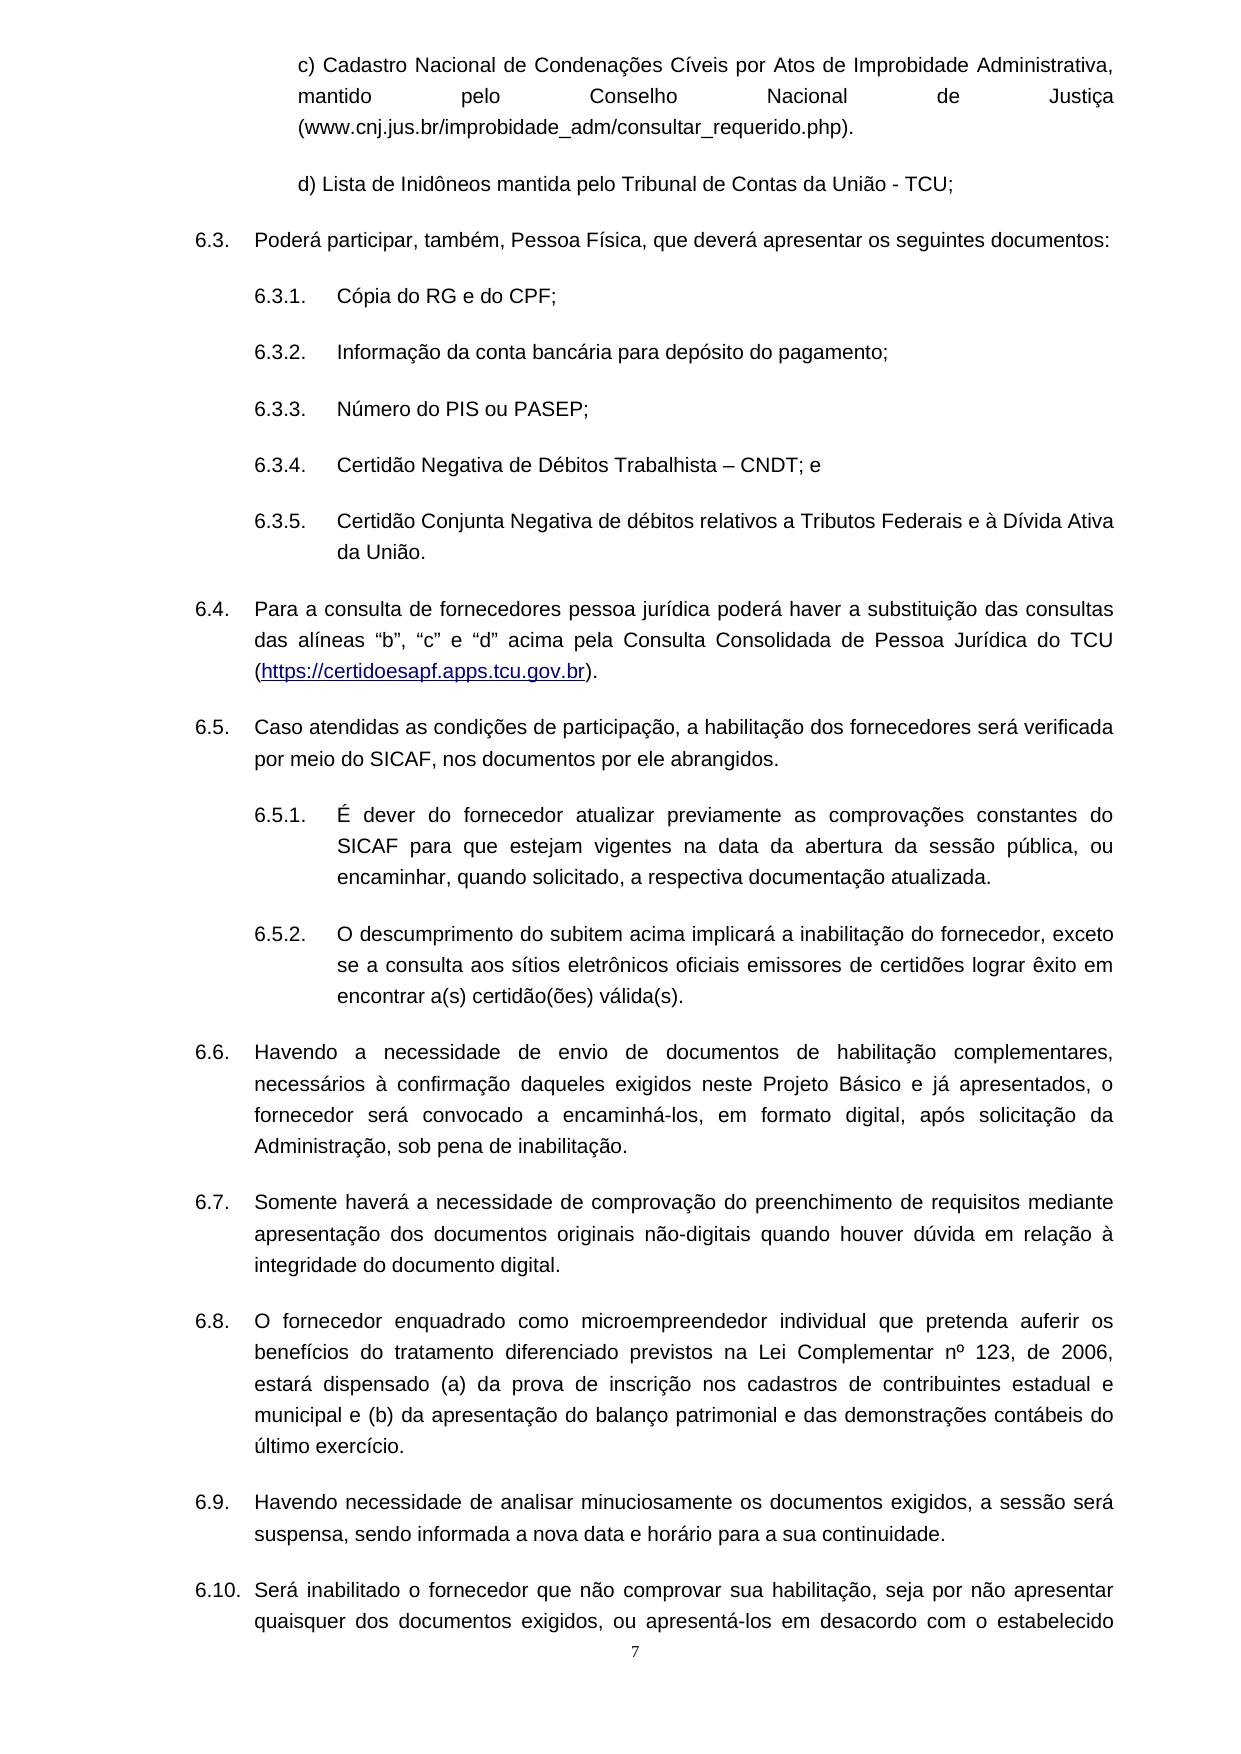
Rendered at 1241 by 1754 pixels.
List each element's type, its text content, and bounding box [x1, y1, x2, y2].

list Somente haverá a necessidade de comprovação do preenchimento de requisitos mediante apresentação dos documentos originais não-digitais quando houver dúvida em relação à integridade do documento digital. [195, 1185, 1115, 1278]
text d) Lista de Inidôneos mantida pelo Tribunal de Contas da União - TCU; [298, 166, 1115, 197]
list Caso atendidas as condições de participação, a habilitação dos fornecedores será verificada por meio do SICAF, nos documentos por ele abrangidos. [195, 710, 1115, 772]
list Informação da conta bancária para depósito do pagamento; [254, 335, 1115, 366]
list Será inabilitado o fornecedor que não comprovar sua habilitação, seja por não apresentar quaisquer dos documentos exigidos, ou apresentá-los em desacordo com o estabelecido [195, 1572, 1115, 1635]
list É dever do fornecedor atualizar previamente as comprovações constantes do SICAF para que estejam vigentes na data da abertura da sessão pública, ou encaminhar, quando solicitado, a respectiva documentação atualizada. [254, 797, 1115, 891]
list Cópia do RG e do CPF; [254, 278, 1115, 310]
list Certidão Conjunta Negativa de débitos relativos a Tributos Federais e à Dívida Ativa da União. [254, 503, 1115, 566]
list Havendo a necessidade de envio de documentos de habilitação complementares, necessários à confirmação daqueles exigidos neste Projeto Básico e já apresentados, o fornecedor será convocado a encaminhá-los, em formato digital, após solicitação da Administração, sob pena de inabilitação. [195, 1035, 1115, 1160]
list Para a consulta de fornecedores pessoa jurídica poderá haver a substituição das consultas das alíneas “b”, “c” e “d” acima pela Consulta Consolidada de Pessoa Jurídica do TCU (https://certidoesapf.apps.tcu.gov.br). [195, 591, 1115, 685]
list O descumprimento do subitem acima implicará a inabilitação do fornecedor, exceto se a consulta aos sítios eletrônicos oficiais emissores de certidões lograr êxito em encontrar a(s) certidão(ões) válida(s). [254, 916, 1115, 1010]
list O fornecedor enquadrado como microempreendedor individual que pretenda auferir os benefícios do tratamento diferenciado previstos na Lei Complementar nº 123, de 2006, estará dispensado (a) da prova de inscrição nos cadastros de contribuintes estadual e municipal e (b) da apresentação do balanço patrimonial e das demonstrações contábeis do último exercício. [195, 1303, 1115, 1460]
text c) Cadastro Nacional de Condenações Cíveis por Atos de Improbidade Administrativa, mantido pelo Conselho Nacional de Justiça (www.cnj.jus.br/improbidade_adm/consultar_requerido.php). [298, 47, 1115, 141]
list Certidão Negativa de Débitos Trabalhista – CNDT; e [254, 447, 1115, 478]
list Poderá participar, também, Pessoa Física, que deverá apresentar os seguintes documentos: [195, 222, 1115, 253]
list Havendo necessidade de analisar minuciosamente os documentos exigidos, a sessão será suspensa, sendo informada a nova data e horário para a sua continuidade. [195, 1485, 1115, 1547]
list Número do PIS ou PASEP; [254, 391, 1115, 422]
